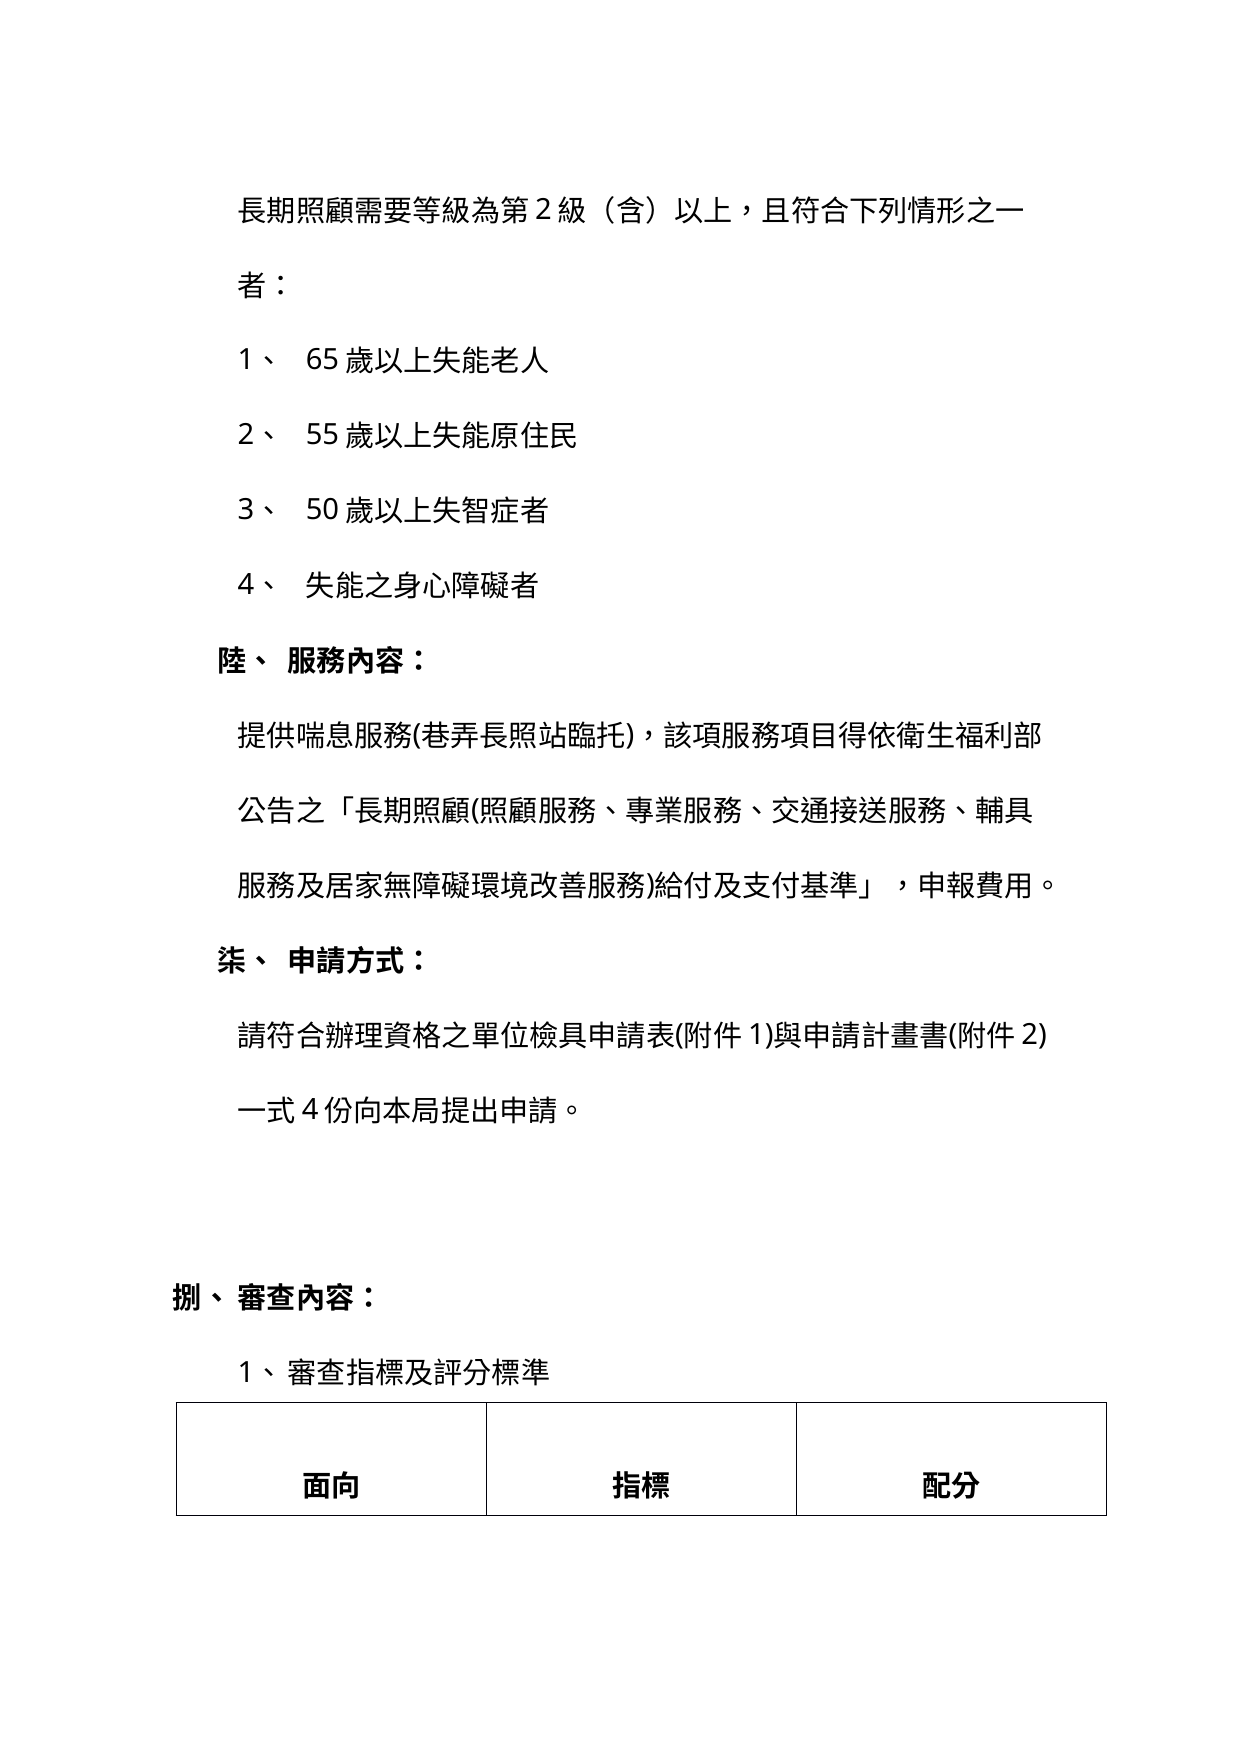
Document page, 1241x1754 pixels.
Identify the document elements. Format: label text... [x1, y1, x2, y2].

list 50歲以上失智症者 [237, 464, 1053, 539]
list 55歲以上失能原住民 [237, 389, 1053, 464]
list 長期照顧需要等級為第2級（含）以上，且符合下列情形之一者： [237, 164, 1053, 314]
list 失能之身心障礙者 [237, 539, 1053, 614]
list 審查指標及評分標準 [237, 1327, 1053, 1402]
table_header 配分 [797, 1403, 1106, 1514]
table_header 面向 [177, 1403, 486, 1514]
list 請符合辦理資格之單位檢具申請表(附件1)與申請計畫書(附件2)一式4份向本局提出申請。 [237, 989, 1053, 1139]
list 提供喘息服務(巷弄長照站臨托)，該項服務項目得依衛生福利部公告之「長期照顧(照顧服務、專業服務、交通接送服務、輔具服務及居家無障礙環境改善服務)給付及支付基準」，申報費用。 [237, 689, 1053, 914]
list 服務內容： [217, 614, 1053, 689]
list 審查內容： [173, 1252, 1053, 1327]
table_header 指標 [487, 1403, 796, 1514]
list 65歲以上失能老人 [237, 314, 1053, 389]
list 申請方式： [217, 914, 1053, 989]
